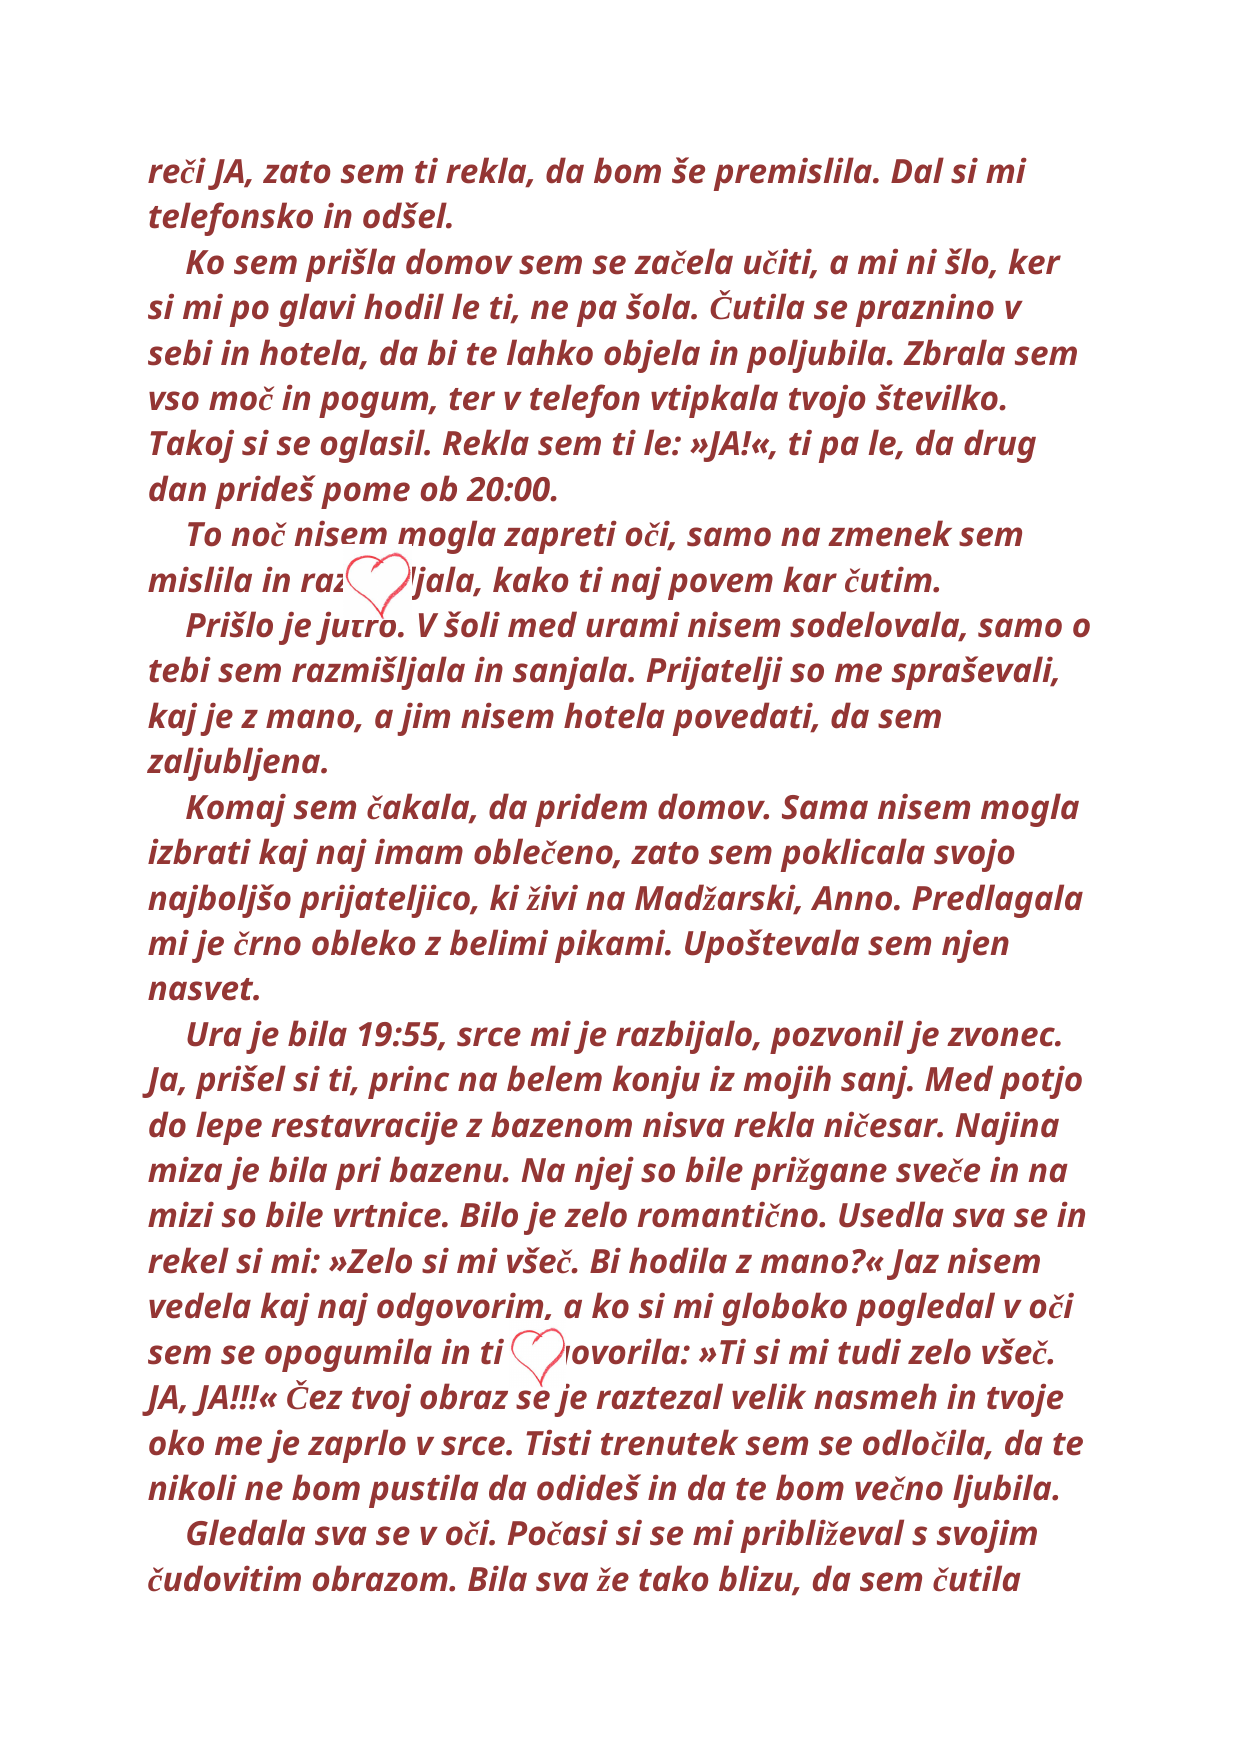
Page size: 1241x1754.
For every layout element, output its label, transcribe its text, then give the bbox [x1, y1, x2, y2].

text reči JA, zato sem ti rekla, da bom še premislila. Dal si mi telefonsko in odšel. [148, 148, 1093, 238]
text Ura je bila 19:55, srce mi je razbijalo, pozvonil je zvonec. Ja, prišel si ti, princ na belem konju iz mojih sanj. Med potjo do lepe restavracije z bazenom nisva rekla ničesar. Najina miza je bila pri bazenu. Na njej so bile prižgane sveče in na mizi so bile vrtnice. Bilo je zelo romantično. Usedla sva se in rekel si mi: »Zelo si mi všeč. Bi hodila z mano?« Jaz nisem vedela kaj naj odgovorim, a ko si mi globoko pogledal v oči sem se opogumila in ti odgovorila: »Ti si mi tudi zelo všeč. JA, JA!!!« Čez tvoj obraz se je raztezal velik nasmeh in tvoje oko me je zaprlo v srce. Tisti trenutek sem se odločila, da te nikoli ne bom pustila da odideš in da te bom večno ljubila. [148, 1011, 1093, 1510]
text Prišlo je jutro. V šoli med urami nisem sodelovala, samo o tebi sem razmišljala in sanjala. Prijatelji so me spraševali, kaj je z mano, a jim nisem hotela povedati, da sem zaljubljena. [148, 602, 1093, 783]
picture [343, 544, 412, 620]
text Ko sem prišla domov sem se začela učiti, a mi ni šlo, ker si mi po glavi hodil le ti, ne pa šola. Čutila se praznino v sebi in hotela, da bi te lahko objela in poljubila. Zbrala sem vso moč in pogum, ter v telefon vtipkala tvojo številko. Takoj si se oglasil. Rekla sem ti le: »JA!«, ti pa le, da drug dan prideš pome ob 20:00. [148, 238, 1093, 511]
picture [509, 1320, 566, 1388]
text Gledala sva se v oči. Počasi si se mi približeval s svojim čudovitim obrazom. Bila sva že tako blizu, da sem čutila [148, 1510, 1093, 1601]
text Komaj sem čakala, da pridem domov. Sama nisem mogla izbrati kaj naj imam oblečeno, zato sem poklicala svojo najboljšo prijateljico, ki živi na Madžarski, Anno. Predlagala mi je črno obleko z belimi pikami. Upoštevala sem njen nasvet. [148, 783, 1093, 1011]
text To noč nisem mogla zapreti oči, samo na zmenek sem mislila in razmišljala, kako ti naj povem kar čutim. [148, 511, 1093, 602]
